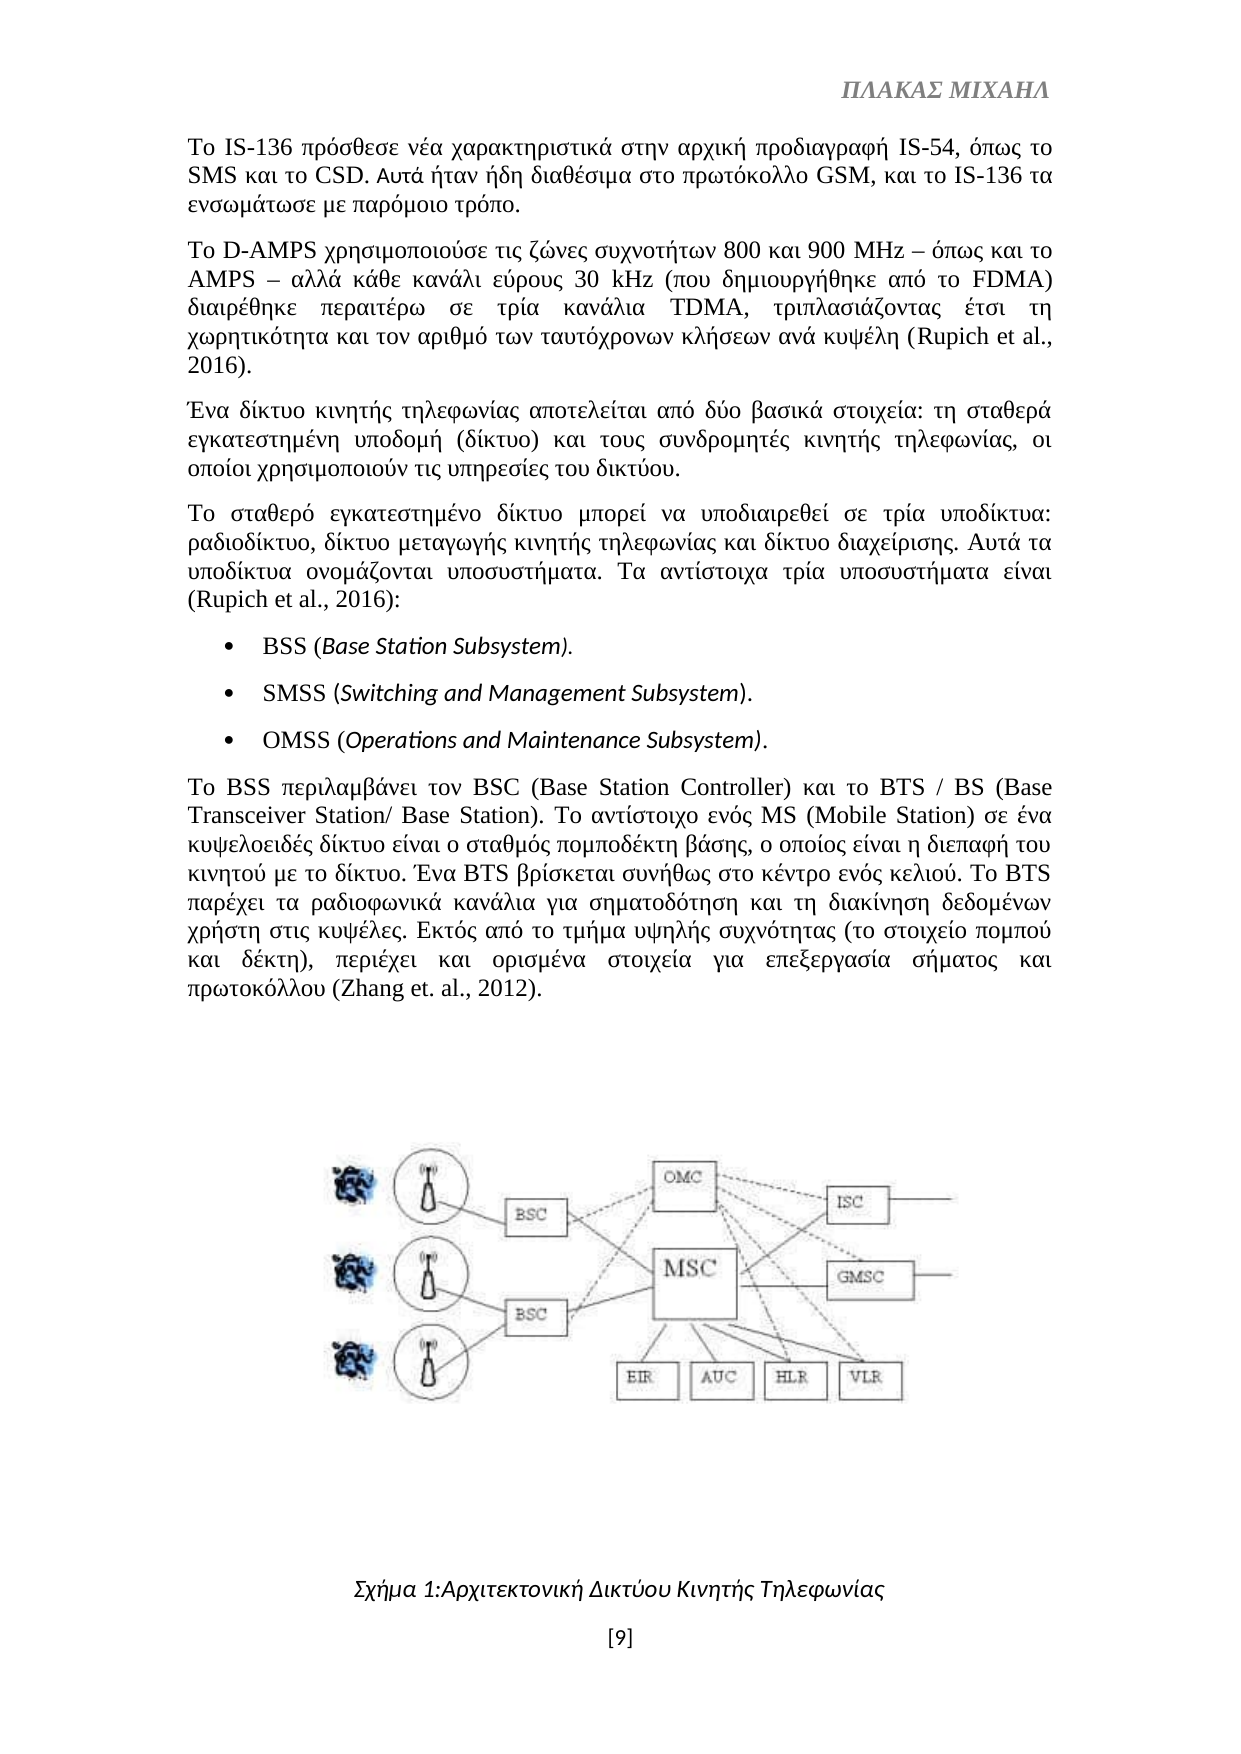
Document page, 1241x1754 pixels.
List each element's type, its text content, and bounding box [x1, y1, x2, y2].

text Το IS-136 πρόσθεσε νέα χαρακτηριστικά στην αρχική προδιαγραφή IS-54, όπως το SMS και το CSD. Αυτά ήταν ήδη διαθέσιμα στο πρωτόκολλο GSM, και το IS-136 τα ενσωμάτωσε με παρόμοιο τρόπο. [187, 132, 1053, 218]
text Το D-AMPS χρησιμοποιούσε τις ζώνες συχνοτήτων 800 και 900 MHz – όπως και το AMPS – αλλά κάθε κανάλι εύρους 30 kHz (που δημιουργήθηκε από το FDMA) διαιρέθηκε περαιτέρω σε τρία κανάλια TDMA, τριπλασιάζοντας έτσι τη χωρητικότητα και τον αριθμό των ταυτόχρονων κλήσεων ανά κυψέλη (Rupich et al., 2016). [187, 235, 1053, 379]
list SMSS (Switching and Management Subsystem). [225, 677, 1053, 708]
text Ένα δίκτυο κινητής τηλεφωνίας αποτελείται από δύο βασικά στοιχεία: τη σταθερά εγκατεστημένη υποδομή (δίκτυο) και τους συνδρομητές κινητής τηλεφωνίας, οι οποίοι χρησιμοποιούν τις υπηρεσίες του δικτύου. [187, 395, 1053, 482]
text Το σταθερό εγκατεστημένο δίκτυο μπορεί να υποδιαιρεθεί σε τρία υποδίκτυα: ραδιοδίκτυο, δίκτυο μεταγωγής κινητής τηλεφωνίας και δίκτυο διαχείρισης. Αυτά τα υποδίκτυα ονομάζονται υποσυστήματα. Τα αντίστοιχα τρία υποσυστήματα είναι (Rupich et al., 2016): [187, 498, 1053, 613]
text Το BSS περιλαμβάνει τον BSC (Base Station Controller) και το BTS / BS (Base Transceiver Station/ Base Station). Το αντίστοιχο ενός MS (Mobile Station) σε ένα κυψελοειδές δίκτυο είναι ο σταθμός πομποδέκτη βάσης, ο οποίος είναι η διεπαφή του κινητού με το δίκτυο. Ένα BTS βρίσκεται συνήθως στο κέντρο ενός κελιού. Το BTS παρέχει τα ραδιοφωνικά κανάλια για σηματοδότηση και τη διακίνηση δεδομένων χρήστη στις κυψέλες. Εκτός από το τμήμα υψηλής συχνότητας (το στοιχείο πομπού και δέκτη), περιέχει και ορισμένα στοιχεία για επεξεργασία σήματος και πρωτοκόλλου (Zhang et. al., 2012). [187, 772, 1053, 1002]
list OMSS (Operations and Maintenance Subsystem). [225, 724, 1053, 755]
text Σχήμα 1:Αρχιτεκτονική Δικτύου Κινητής Τηλεφωνίας [187, 1573, 1053, 1603]
list BSS (Base Station Subsystem). [225, 630, 1053, 661]
